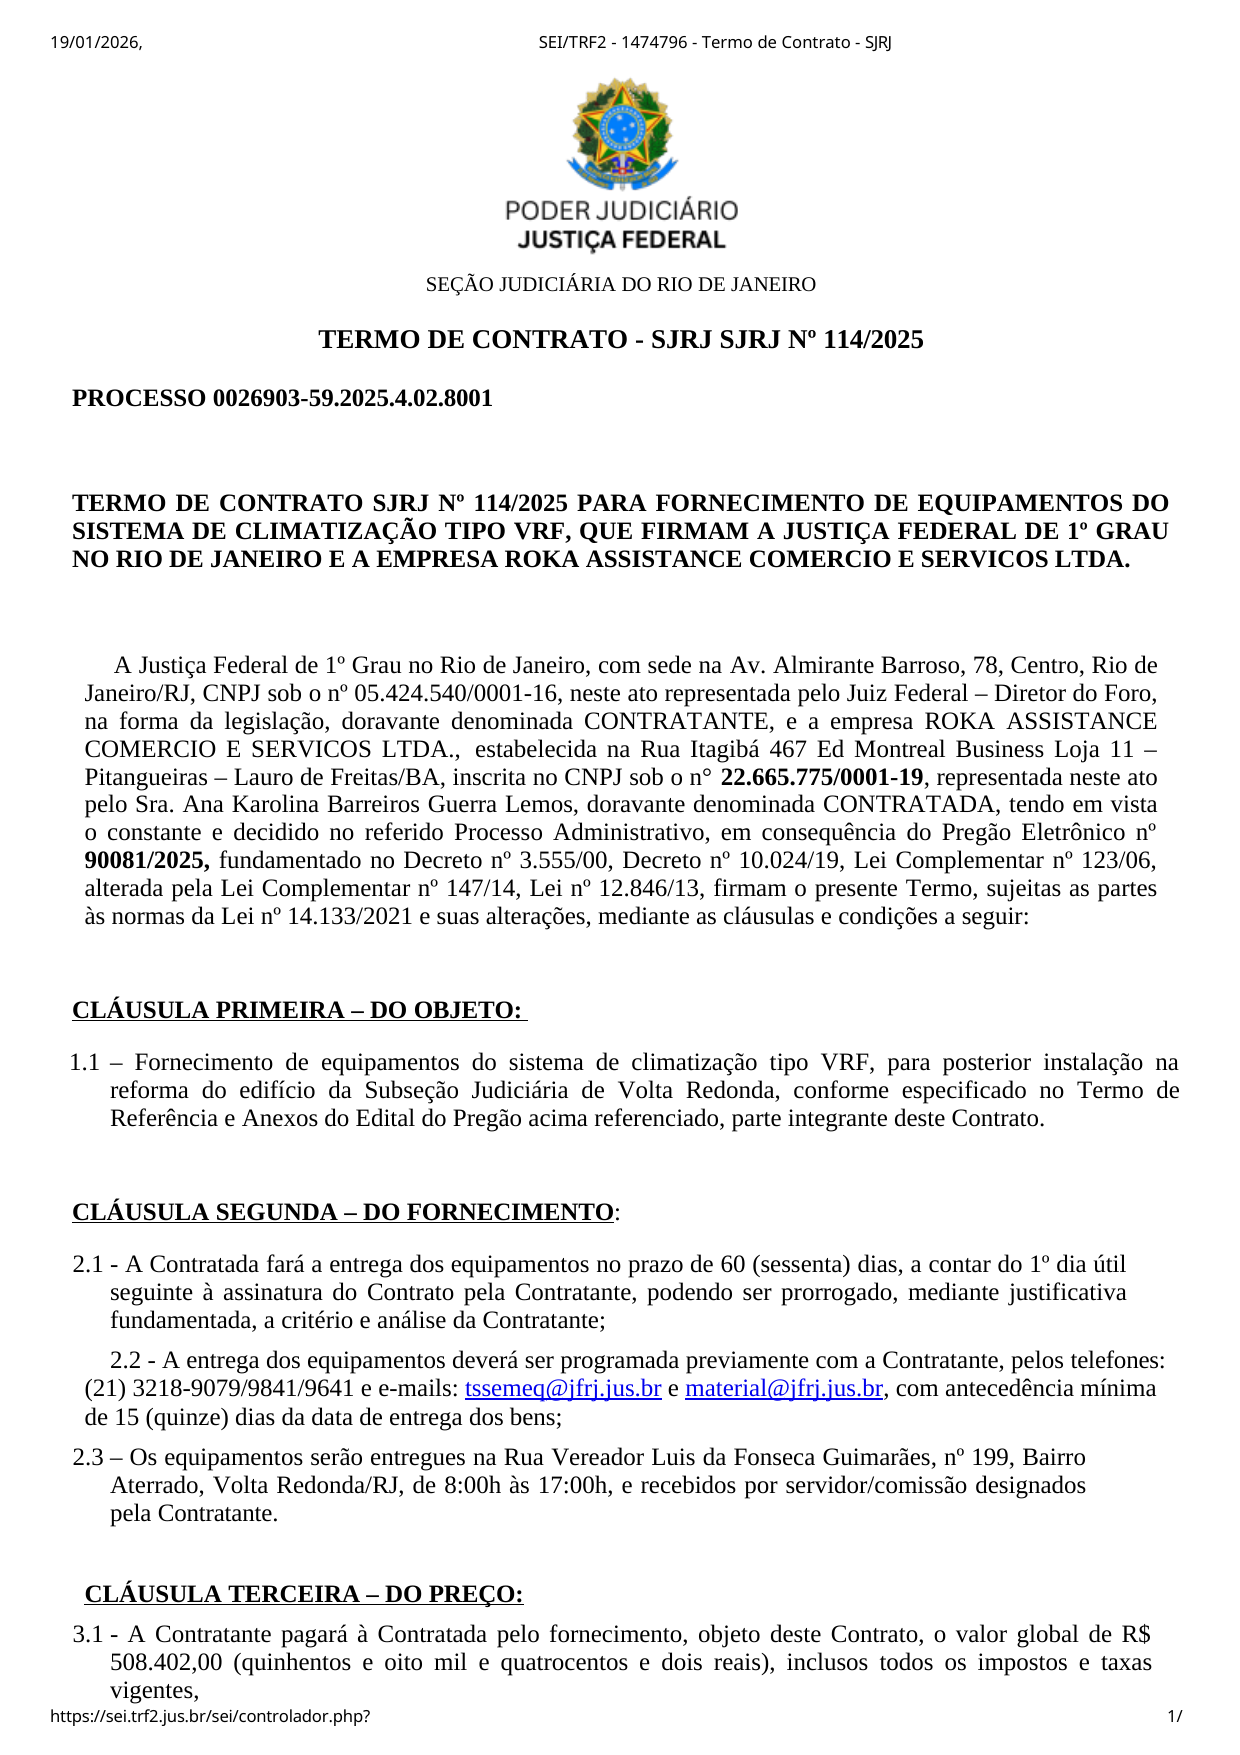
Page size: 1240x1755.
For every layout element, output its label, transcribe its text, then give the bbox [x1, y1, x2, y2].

subtitle CLÁUSULA TERCEIRA – DO PREÇO: [84, 1579, 1181, 1608]
text SEÇÃO JUDICIÁRIA DO RIO DE JANEIRO [221, 272, 1021, 296]
subtitle CLÁUSULA PRIMEIRA – DO OBJETO: [72, 995, 1181, 1023]
text TERMO DE CONTRATO - SJRJ SJRJ Nº 114/2025 [221, 323, 1021, 354]
list – Fornecimento de equipamentos do sistema de climatização tipo VRF, para posterior instalação na reforma do edifício da Subseção Judiciária de Volta Redonda, conforme especificado no Termo de Referência e Anexos do Edital do Pregão acima referenciado, parte integrante deste Contrato. [84, 1048, 1181, 1132]
list - A Contratante pagará à Contratada pelo fornecimento, objeto deste Contrato, o valor global de R$ 508.402,00 (quinhentos e oito mil e quatrocentos e dois reais), inclusos todos os impostos e taxas vigentes, [84, 1620, 1153, 1704]
text (21) 3218-9079/9841/9641 e e-mails: tssemeq@jfrj.jus.br e material@jfrj.jus.br, com antecedência mínima de 15 (quinze) dias da data de entrega dos bens; [84, 1375, 1172, 1430]
text TERMO DE CONTRATO SJRJ Nº 114/2025 PARA FORNECIMENTO DE EQUIPAMENTOS DO SISTEMA DE CLIMATIZAÇÃO TIPO VRF, QUE FIRMAM A JUSTIÇA FEDERAL DE 1º GRAU NO RIO DE JANEIRO E A EMPRESA ROKA ASSISTANCE COMERCIO E SERVICOS LTDA. [72, 489, 1171, 573]
list - A entrega dos equipamentos deverá ser programada previamente com a Contratante, pelos telefones: [122, 1346, 1181, 1374]
list – Os equipamentos serão entregues na Rua Vereador Luis da Fonseca Guimarães, nº 199, Bairro Aterrado, Volta Redonda/RJ, de 8:00h às 17:00h, e recebidos por servidor/comissão designados pela Contratante. [84, 1443, 1087, 1526]
subtitle PROCESSO 0026903-59.2025.4.02.8001 [72, 383, 1181, 411]
subtitle CLÁUSULA SEGUNDA – DO FORNECIMENTO: [72, 1197, 1181, 1226]
text A Justiça Federal de 1º Grau no Rio de Janeiro, com sede na Av. Almirante Barroso, 78, Centro, Rio de Janeiro/RJ, CNPJ sob o nº 05.424.540/0001-16, neste ato representada pelo Juiz Federal – Diretor do Foro, na forma da legislação, doravante denominada CONTRATANTE, e a empresa ROKA ASSISTANCE COMERCIO E SERVICOS LTDA., estabelecida na Rua Itagibá 467 Ed Montreal Business Loja 11 – Pitangueiras – Lauro de Freitas/BA, inscrita no CNPJ sob o n° 22.665.775/0001-19, representada neste ato pelo Sra. Ana Karolina Barreiros Guerra Lemos, doravante denominada CONTRATADA, tendo em vista o constante e decidido no referido Processo Administrativo, em consequência do Pregão Eletrônico nº 90081/2025, fundamentado no Decreto nº 3.555/00, Decreto nº 10.024/19, Lei Complementar nº 123/06, alterada pela Lei Complementar nº 147/14, Lei nº 12.846/13, firmam o presente Termo, sujeitas as partes às normas da Lei nº 14.133/2021 e suas alterações, mediante as cláusulas e condições a seguir: [84, 651, 1158, 930]
list - A Contratada fará a entrega dos equipamentos no prazo de 60 (sessenta) dias, a contar do 1º dia útil seguinte à assinatura do Contrato pela Contratante, podendo ser prorrogado, mediante justificativa fundamentada, a critério e análise da Contratante; [84, 1251, 1128, 1334]
